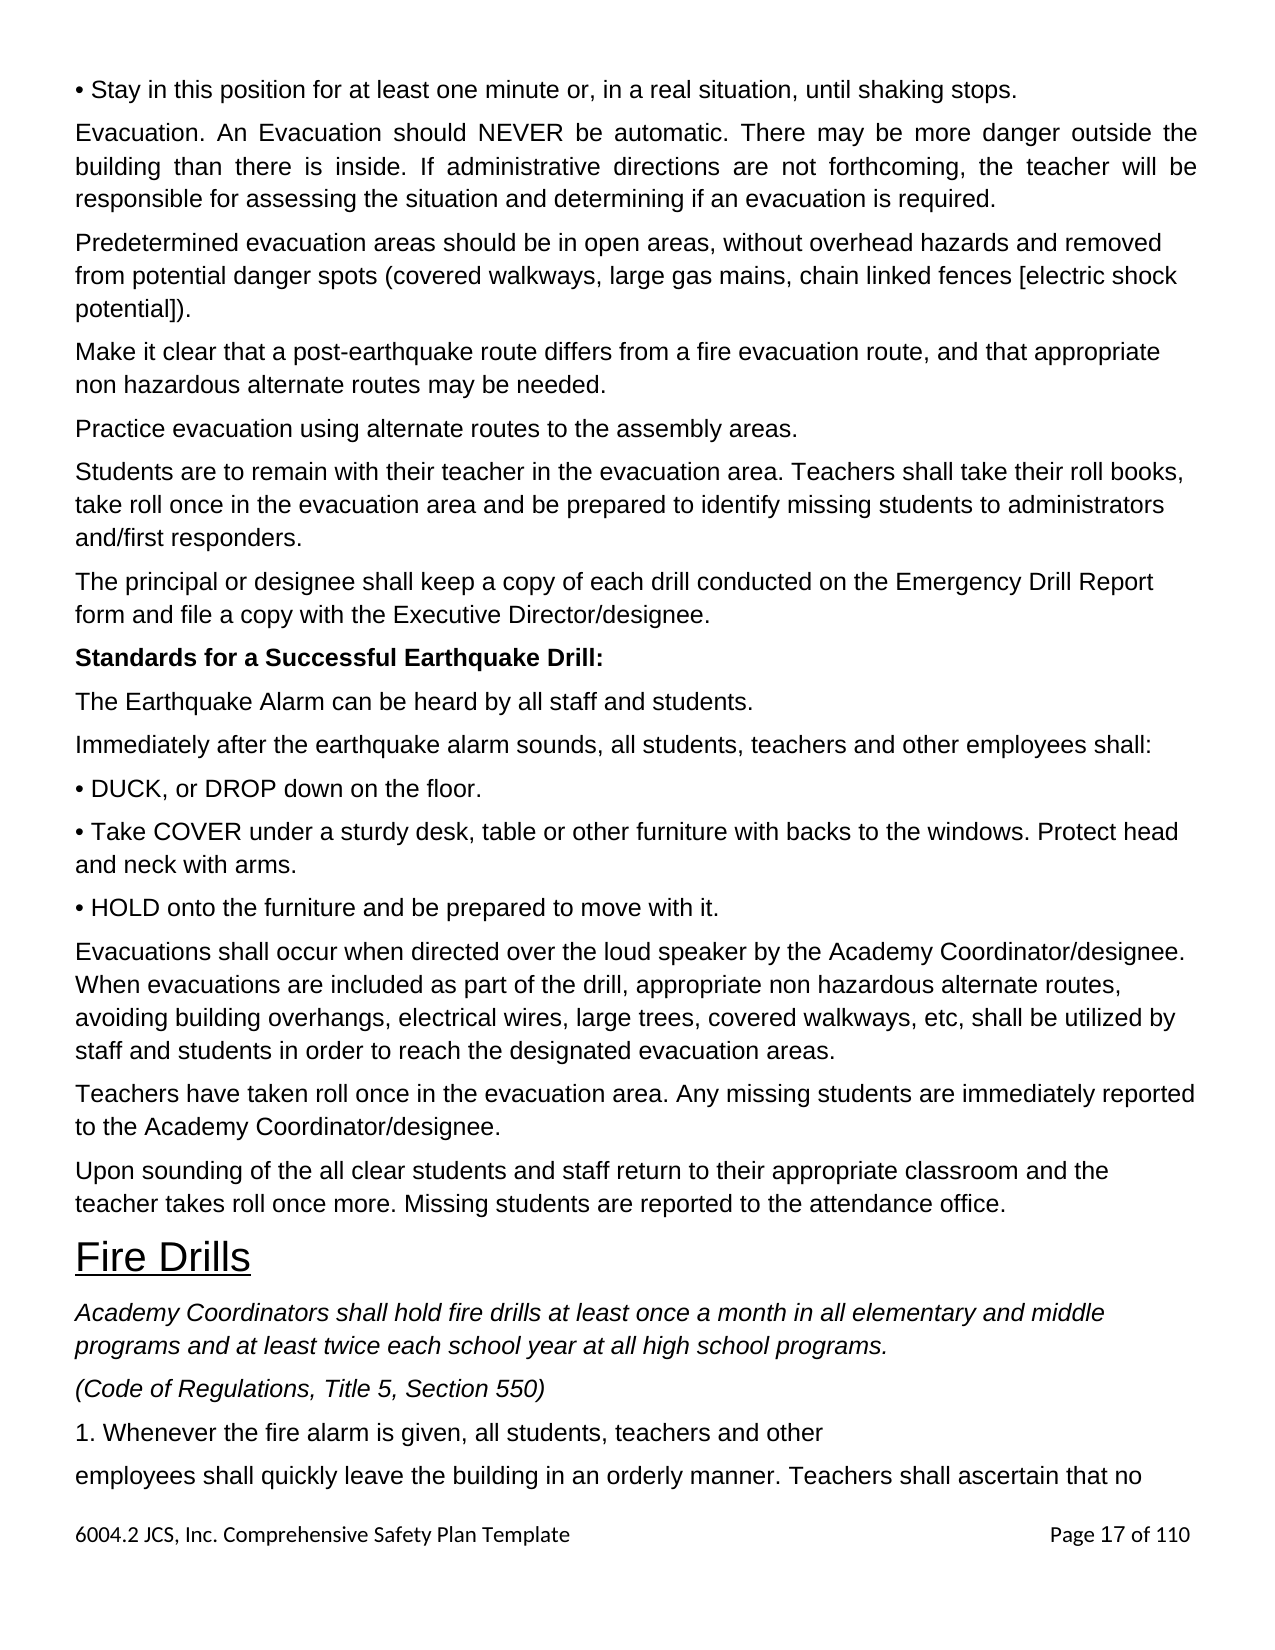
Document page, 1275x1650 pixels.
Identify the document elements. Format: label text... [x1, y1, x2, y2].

text Evacuations shall occur when directed over the loud speaker by the Academy Coordinator/designee. When evacuations are included as part of the drill, appropriate non hazardous alternate routes, avoiding building overhangs, electrical wires, large trees, covered walkways, etc, shall be utilized by staff and students in order to reach the designated evacuation areas. [75, 937, 1200, 1065]
text Practice evacuation using alternate routes to the assembly areas. [75, 414, 1200, 443]
text Predetermined evacuation areas should be in open areas, without overhead hazards and removed from potential danger spots (covered walkways, large gas mains, chain linked fences [electric shock potential]). [75, 228, 1200, 323]
text Upon sounding of the all clear students and staff return to their appropriate classroom and the teacher takes roll once more. Missing students are reported to the attendance office. [75, 1156, 1200, 1218]
text (Code of Regulations, Title 5, Section 550) [75, 1374, 1200, 1403]
text • Take COVER under a sturdy desk, table or other furniture with backs to the windows. Protect head and neck with arms. [75, 817, 1200, 879]
text 1. Whenever the fire alarm is given, all students, teachers and other [75, 1418, 1200, 1446]
text Immediately after the earthquake alarm sounds, all students, teachers and other employees shall: [75, 730, 1200, 759]
text Make it clear that a post-earthquake route differs from a fire evacuation route, and that appropriate non hazardous alternate routes may be needed. [75, 337, 1200, 399]
text Teachers have taken roll once in the evacuation area. Any missing students are immediately reported to the Academy Coordinator/designee. [75, 1079, 1200, 1141]
text Fire Drills [75, 1232, 1200, 1280]
text The Earthquake Alarm can be heard by all staff and students. [75, 687, 1200, 715]
text Students are to remain with their teacher in the evacuation area. Teachers shall take their roll books, take roll once in the evacuation area and be prepared to identify missing students to administrators and/first responders. [75, 457, 1200, 552]
text Standards for a Successful Earthquake Drill: [75, 643, 1200, 672]
text Academy Coordinators shall hold fire drills at least once a month in all elementary and middle programs and at least twice each school year at all high school programs. [75, 1298, 1200, 1359]
text Evacuation. An Evacuation should NEVER be automatic. There may be more danger outside the building than there is inside. If administrative directions are not forthcoming, the teacher will be responsible for assessing the situation and determining if an evacuation is required. [75, 118, 1200, 213]
text • Stay in this position for at least one minute or, in a real situation, until shaking stops. [75, 75, 1200, 104]
text • HOLD onto the furniture and be prepared to move with it. [75, 893, 1200, 922]
text • DUCK, or DROP down on the floor. [75, 773, 1200, 802]
text employees shall quickly leave the building in an orderly manner. Teachers shall ascertain that no [75, 1461, 1200, 1490]
text The principal or designee shall keep a copy of each drill conducted on the Emergency Drill Report form and file a copy with the Executive Director/designee. [75, 567, 1200, 628]
